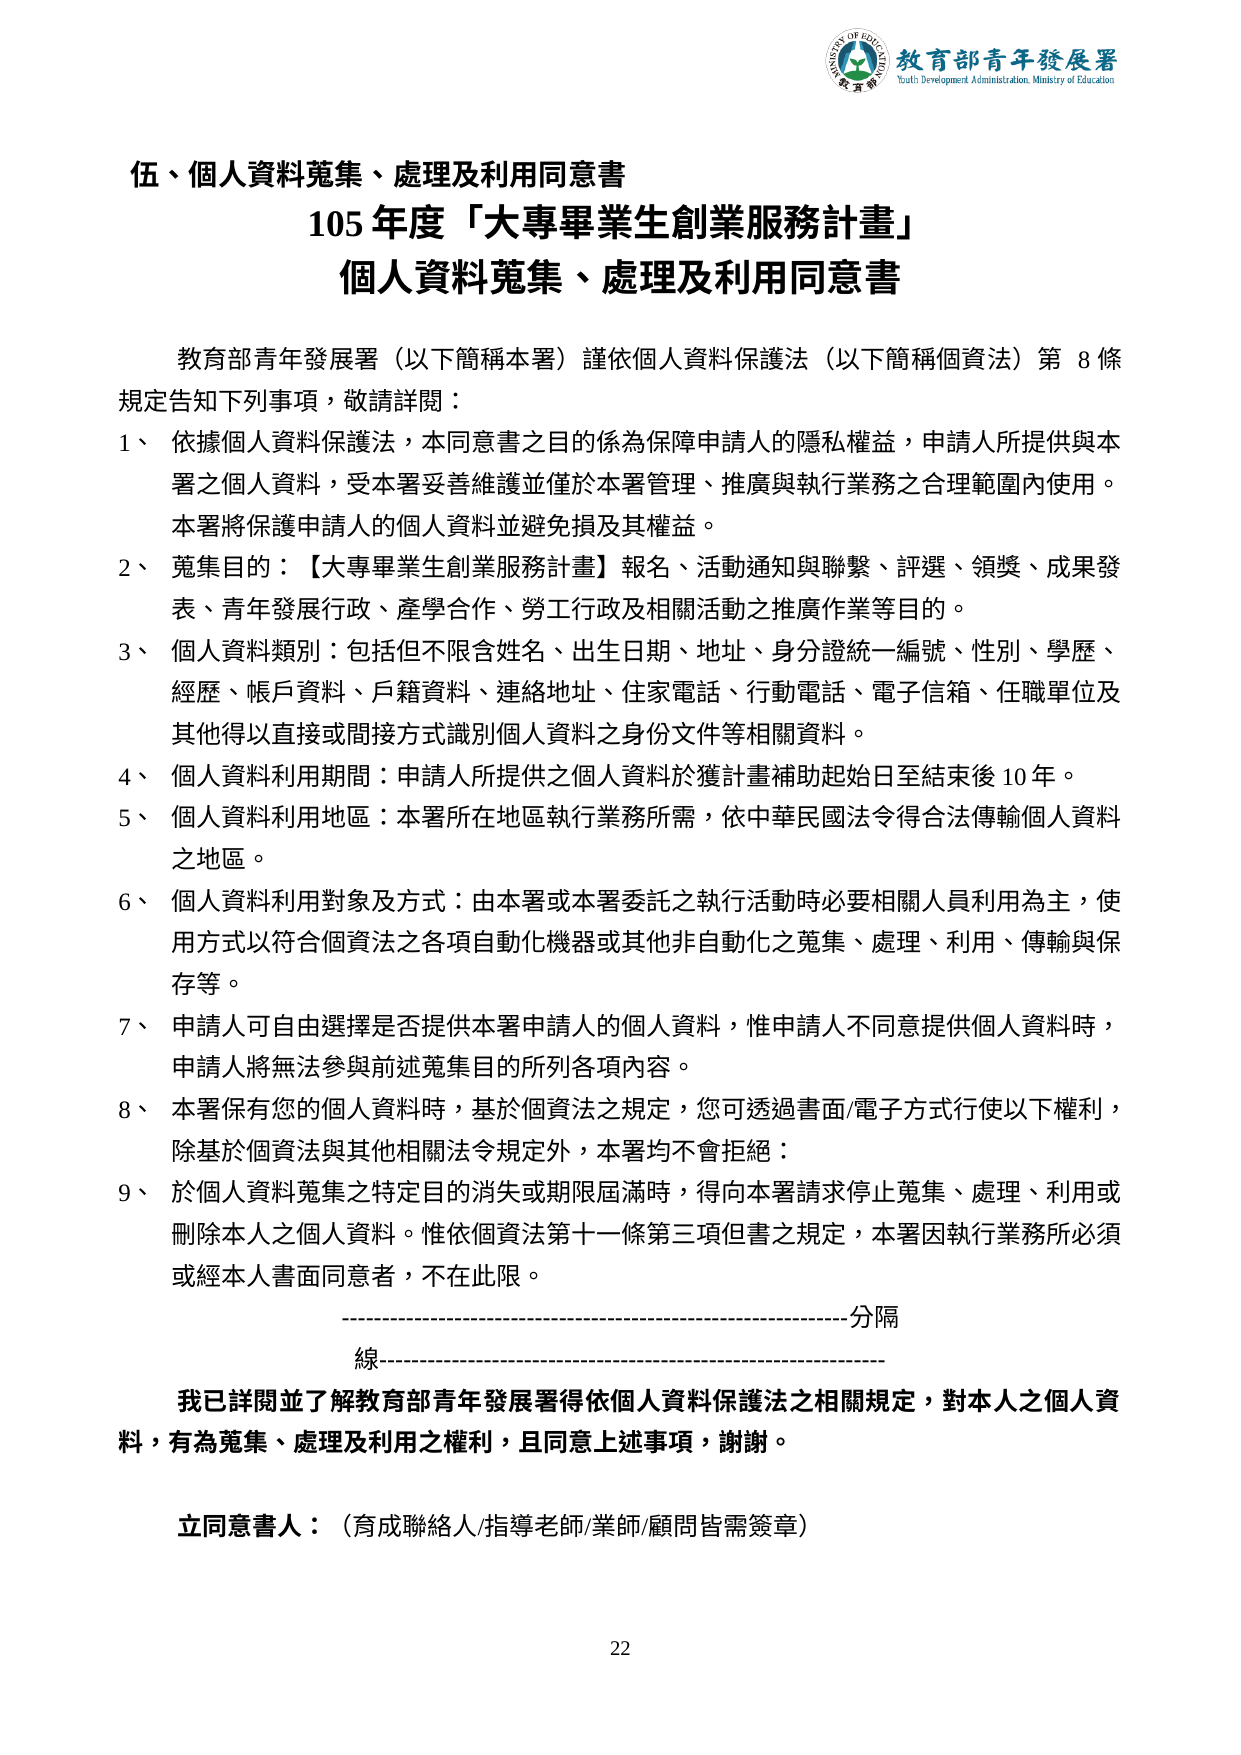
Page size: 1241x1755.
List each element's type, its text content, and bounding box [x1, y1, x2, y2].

list 於個人資料蒐集之特定目的消失或期限屆滿時，得向本署請求停止蒐集、處理、利用或刪除本人之個人資料。惟依個資法第十一條第三項但書之規定，本署因執行業務所必須或經本人書面同意者，不在此限。 [118, 1168, 1122, 1293]
list 蒐集目的：【大專畢業生創業服務計畫】報名、活動通知與聯繫、評選、領獎、成果發表、青年發展行政、產學合作、勞工行政及相關活動之推廣作業等目的。 [118, 543, 1122, 627]
list 個人資料利用期間：申請人所提供之個人資料於獲計畫補助起始日至結束後10年。 [118, 752, 1122, 793]
text ---------------------------------------------------------------分隔線--------------------------------------------------------------- [118, 1293, 1122, 1377]
list 依據個人資料保護法，本同意書之目的係為保障申請人的隱私權益，申請人所提供與本署之個人資料，受本署妥善維護並僅於本署管理、推廣與執行業務之合理範圍內使用。本署將保護申請人的個人資料並避免損及其權益。 [118, 418, 1122, 543]
text 伍、個人資料蒐集、處理及利用同意書 [118, 156, 1122, 193]
text 立同意書人：（育成聯絡人/指導老師/業師/顧問皆需簽章） [118, 1502, 1122, 1543]
list 個人資料類別：包括但不限含姓名、出生日期、地址、身分證統一編號、性別、學歷、經歷、帳戶資料、戶籍資料、連絡地址、住家電話、行動電話、電子信箱、任職單位及其他得以直接或間接方式識別個人資料之身份文件等相關資料。 [118, 627, 1122, 752]
list 申請人可自由選擇是否提供本署申請人的個人資料，惟申請人不同意提供個人資料時，申請人將無法參與前述蒐集目的所列各項內容。 [118, 1002, 1122, 1085]
list 本署保有您的個人資料時，基於個資法之規定，您可透過書面/電子方式行使以下權利，除基於個資法與其他相關法令規定外，本署均不會拒絕： [118, 1085, 1122, 1168]
text 我已詳閱並了解教育部青年發展署得依個人資料保護法之相關規定，對本人之個人資料，有為蒐集、處理及利用之權利，且同意上述事項，謝謝。 [118, 1377, 1122, 1460]
list 個人資料利用地區：本署所在地區執行業務所需，依中華民國法令得合法傳輸個人資料之地區。 [118, 793, 1122, 877]
text 個人資料蒐集、處理及利用同意書 [118, 247, 1122, 302]
text 105年度「大專畢業生創業服務計畫」 [118, 193, 1122, 247]
text 教育部青年發展署（以下簡稱本署）謹依個人資料保護法（以下簡稱個資法）第 8 條規定告知下列事項，敬請詳閱： [118, 335, 1122, 418]
list 個人資料利用對象及方式：由本署或本署委託之執行活動時必要相關人員利用為主，使用方式以符合個資法之各項自動化機器或其他非自動化之蒐集、處理、利用、傳輸與保存等。 [118, 877, 1122, 1002]
